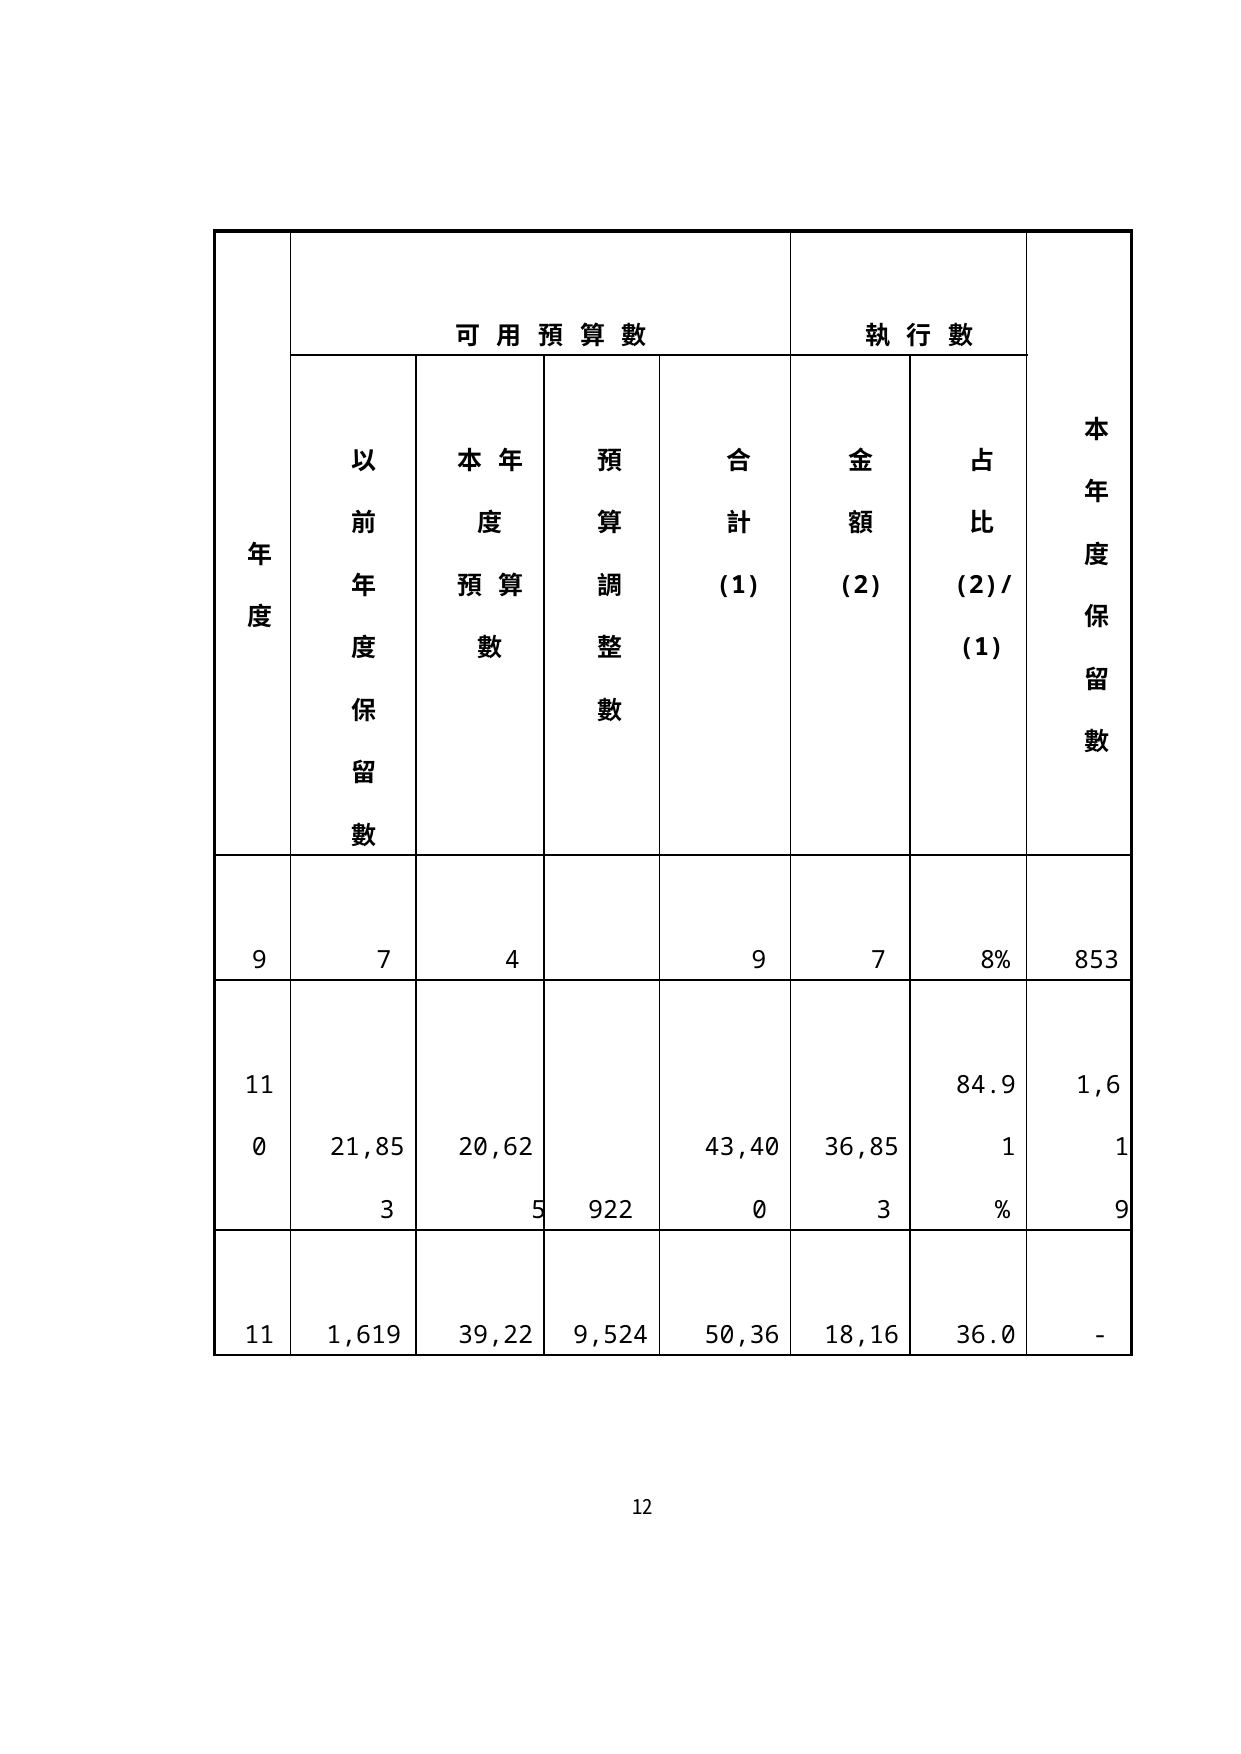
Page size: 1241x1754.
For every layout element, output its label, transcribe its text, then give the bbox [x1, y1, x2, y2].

table_cell 84.91% [911, 981, 1026, 1229]
table_cell 853 [1027, 856, 1130, 979]
table_cell - [1027, 1231, 1130, 1354]
table_cell 50,36 [660, 1231, 790, 1354]
table_cell 36,853 [791, 981, 909, 1229]
table_cell 922 [545, 981, 659, 1229]
table_cell 8% [911, 856, 1026, 979]
table_cell 9 [660, 856, 790, 979]
table_cell 4 [417, 856, 543, 979]
table_cell 39,220 [417, 1231, 543, 1354]
table_cell 11 [216, 1231, 290, 1354]
table_cell 以前年度保 留 數 [291, 356, 415, 854]
table_cell 本年度 預算數 [417, 356, 543, 854]
table_cell 合計 (1) [660, 356, 790, 854]
table_cell 36.0 [911, 1231, 1026, 1354]
table_cell 占比 (2)/(1) [911, 356, 1026, 854]
table_cell 9 [216, 856, 290, 979]
table_cell 7 [291, 856, 415, 979]
table_cell 預 算 調整數 [545, 356, 659, 854]
table_header 可用預算數 [291, 233, 790, 354]
table_cell 18,16 [791, 1231, 909, 1354]
table_cell 9,524 [545, 1231, 659, 1354]
table_cell 20,625 [417, 981, 543, 1229]
table_cell 金額 (2) [791, 356, 909, 854]
table_cell 21,853 [291, 981, 415, 1229]
table_cell 43,400 [660, 981, 790, 1229]
table_cell 7 [791, 856, 909, 979]
table_cell 110 [216, 981, 290, 1229]
table_cell [545, 856, 659, 979]
table_cell 1,619 [1027, 981, 1130, 1229]
table_cell 1,619 [291, 1231, 415, 1354]
table_header 本年度保留數 [1027, 233, 1130, 854]
table_header 年度 [216, 233, 290, 854]
table_header 執行數 [791, 233, 1026, 354]
